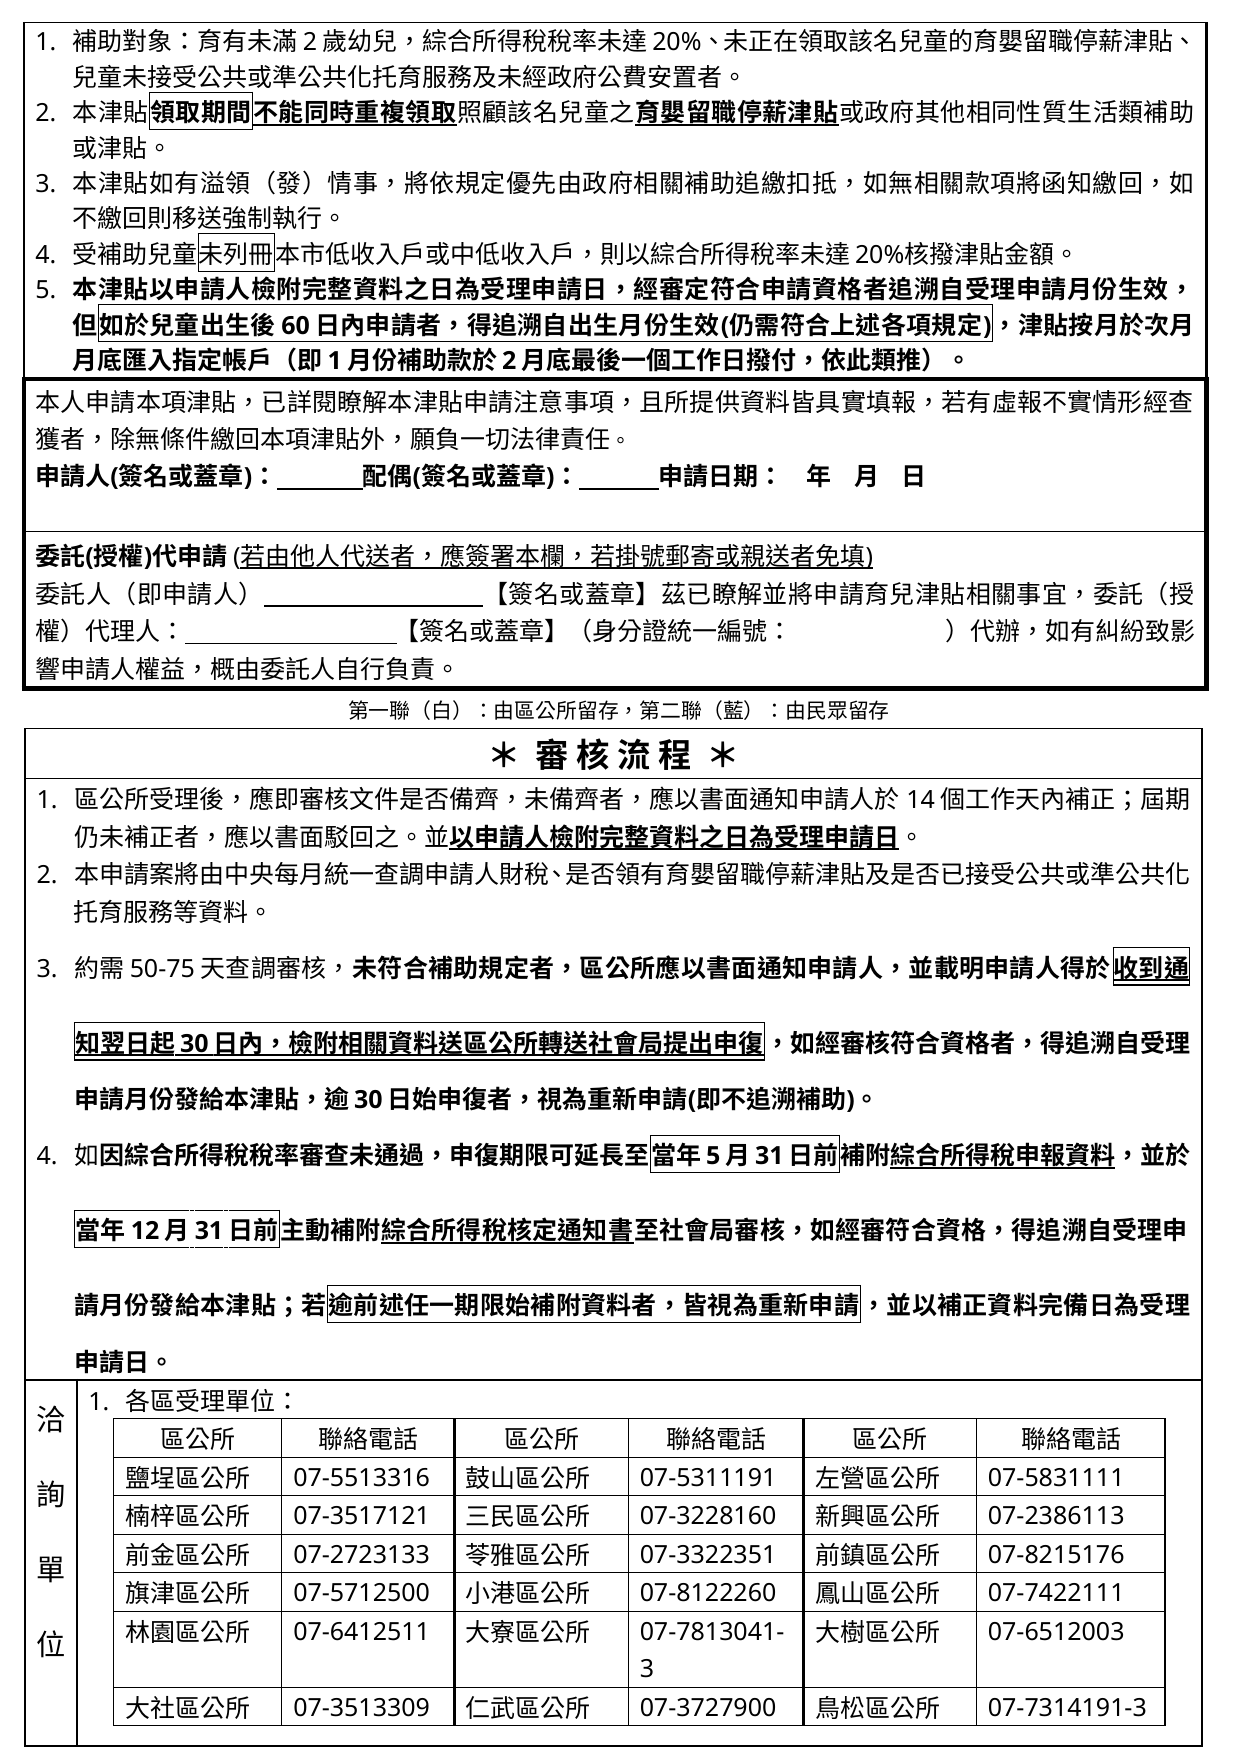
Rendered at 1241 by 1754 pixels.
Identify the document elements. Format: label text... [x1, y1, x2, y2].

table_cell 07-3727900 [629, 1688, 802, 1725]
table_cell 07-7813041-3 [629, 1612, 802, 1687]
table_cell 林園區公所 [114, 1612, 281, 1687]
table_cell 07-2386113 [977, 1496, 1164, 1534]
table_header 區公所 [805, 1419, 976, 1457]
table_cell 鳥松區公所 [805, 1688, 976, 1725]
table_cell 07-7314191-3 [977, 1688, 1164, 1725]
table_cell 07-7422111 [977, 1573, 1164, 1611]
table_cell 鹽埕區公所 [114, 1458, 281, 1495]
table_cell 07-5513316 [282, 1458, 453, 1495]
table_cell 07-5712500 [282, 1573, 453, 1611]
table_cell 07-5311191 [629, 1458, 802, 1495]
table_cell 07-6412511 [282, 1612, 453, 1687]
table_cell 07-8215176 [977, 1535, 1164, 1572]
table_cell 洽詢單位 [26, 1381, 76, 1745]
table_cell 補助對象：育有未滿2歲幼兒，綜合所得稅稅率未達20%、未正在領取該名兒童的育嬰留職停薪津貼、兒童未接受公共或準公共化托育服務及未經政府公費安置者。 本津貼領取期間不能同時重複領取照顧該名兒童之育嬰留職停薪津貼或政府其他相同性質生活類補助或津貼。 本津貼如有溢領（發）情事，將依規定優先由政府相關補助追繳扣抵，如無相關款項將函知繳回，如不繳回則移送強制執行。 受補助兒童未列冊本市低收入戶或中低收入戶，則以綜合所得稅率未達20%核撥津貼金額。 本津貼以申請人檢附完整資料之日為受理申請日，經審定符合申請資格者追溯自受理申請月份生效，但如於兒童出生後60日內申請者，得追溯自出生月份生效(仍需符合上述各項規定)，津貼按月於次月月底匯入指定帳戶（即1月份補助款於2月底最後一個工作日撥付，依此類推）。 [25, 23, 1205, 377]
table_cell 07-8122260 [629, 1573, 802, 1611]
table_header 聯絡電話 [282, 1419, 453, 1457]
table_cell 07-3513309 [282, 1688, 453, 1725]
table_cell 前金區公所 [114, 1535, 281, 1572]
table_cell 三民區公所 [456, 1496, 628, 1534]
table_cell 楠梓區公所 [114, 1496, 281, 1534]
table_cell 07-5831111 [977, 1458, 1164, 1495]
table_cell 區公所受理後，應即審核文件是否備齊，未備齊者，應以書面通知申請人於14個工作天內補正；屆期仍未補正者，應以書面駁回之。並以申請人檢附完整資料之日為受理申請日。 本申請案將由中央每月統一查調申請人財稅、是否領有育嬰留職停薪津貼及是否已接受公共或準公共化托育服務等資料。 約需50-75天查調審核，未符合補助規定者，區公所應以書面通知申請人，並載明申請人得於收到通知翌日起30日內，檢附相關資料送區公所轉送社會局提出申復，如經審核符合資格者，得追溯自受理申請月份發給本津貼，逾30日始申復者，視為重新申請(即不追溯補助)。 如因綜合所得稅稅率審查未通過，申復期限可延長至當年5月31日前補附綜合所得稅申報資料，並於當年12月31日前主動補附綜合所得稅核定通知書至社會局審核，如經審符合資格，得追溯自受理申請月份發給本津貼；若逾前述任一期限始補附資料者，皆視為重新申請，並以補正資料完備日為受理申請日。 [26, 779, 1201, 1379]
text 第一聯（白）：由區公所留存，第二聯（藍）：由民眾留存 [37, 691, 1200, 728]
table_cell 小港區公所 [456, 1573, 628, 1611]
table_cell 大寮區公所 [456, 1612, 628, 1687]
table_cell 仁武區公所 [456, 1688, 628, 1725]
table_cell 前鎮區公所 [805, 1535, 976, 1572]
table_header 聯絡電話 [977, 1419, 1164, 1457]
table_cell 苓雅區公所 [456, 1535, 628, 1572]
table_cell 本人申請本項津貼，已詳閱瞭解本津貼申請注意事項，且所提供資料皆具實填報，若有虛報不實情形經查獲者，除無條件繳回本項津貼外，願負一切法律責任。 申請人(簽名或蓋章)： 配偶(簽名或蓋章)： 申請日期： 年 月 日 [26, 381, 1204, 531]
table_header ＊ 審 核 流 程 ＊ [26, 729, 1201, 777]
table_header 聯絡電話 [629, 1419, 802, 1457]
table_header 區公所 [114, 1419, 281, 1457]
table_cell 大社區公所 [114, 1688, 281, 1725]
table_cell 旗津區公所 [114, 1573, 281, 1611]
table_cell 07-3322351 [629, 1535, 802, 1572]
table_cell 07-3228160 [629, 1496, 802, 1534]
table_cell 鳳山區公所 [805, 1573, 976, 1611]
table_cell 各區受理單位： 2. 高雄市政府社會局聯絡電話：兒童及少年福利科07-3373379～80 [78, 1381, 1201, 1745]
table_cell 鼓山區公所 [456, 1458, 628, 1495]
table_cell 07-6512003 [977, 1612, 1164, 1687]
table_cell 新興區公所 [805, 1496, 976, 1534]
table_cell 左營區公所 [805, 1458, 976, 1495]
table_cell 委託(授權)代申請 (若由他人代送者，應簽署本欄，若掛號郵寄或親送者免填) 委託人（即申請人） 【簽名或蓋章】茲已瞭解並將申請育兒津貼相關事宜，委託（授權）代理人： 【簽名或蓋章】（身分證統一編號： ）代辦，如有糾紛致影響申請人權益，概由委託人自行負責。 [26, 532, 1204, 686]
table_cell 大樹區公所 [805, 1612, 976, 1687]
table_cell 07-3517121 [282, 1496, 453, 1534]
table_header 區公所 [456, 1419, 628, 1457]
table_cell 07-2723133 [282, 1535, 453, 1572]
